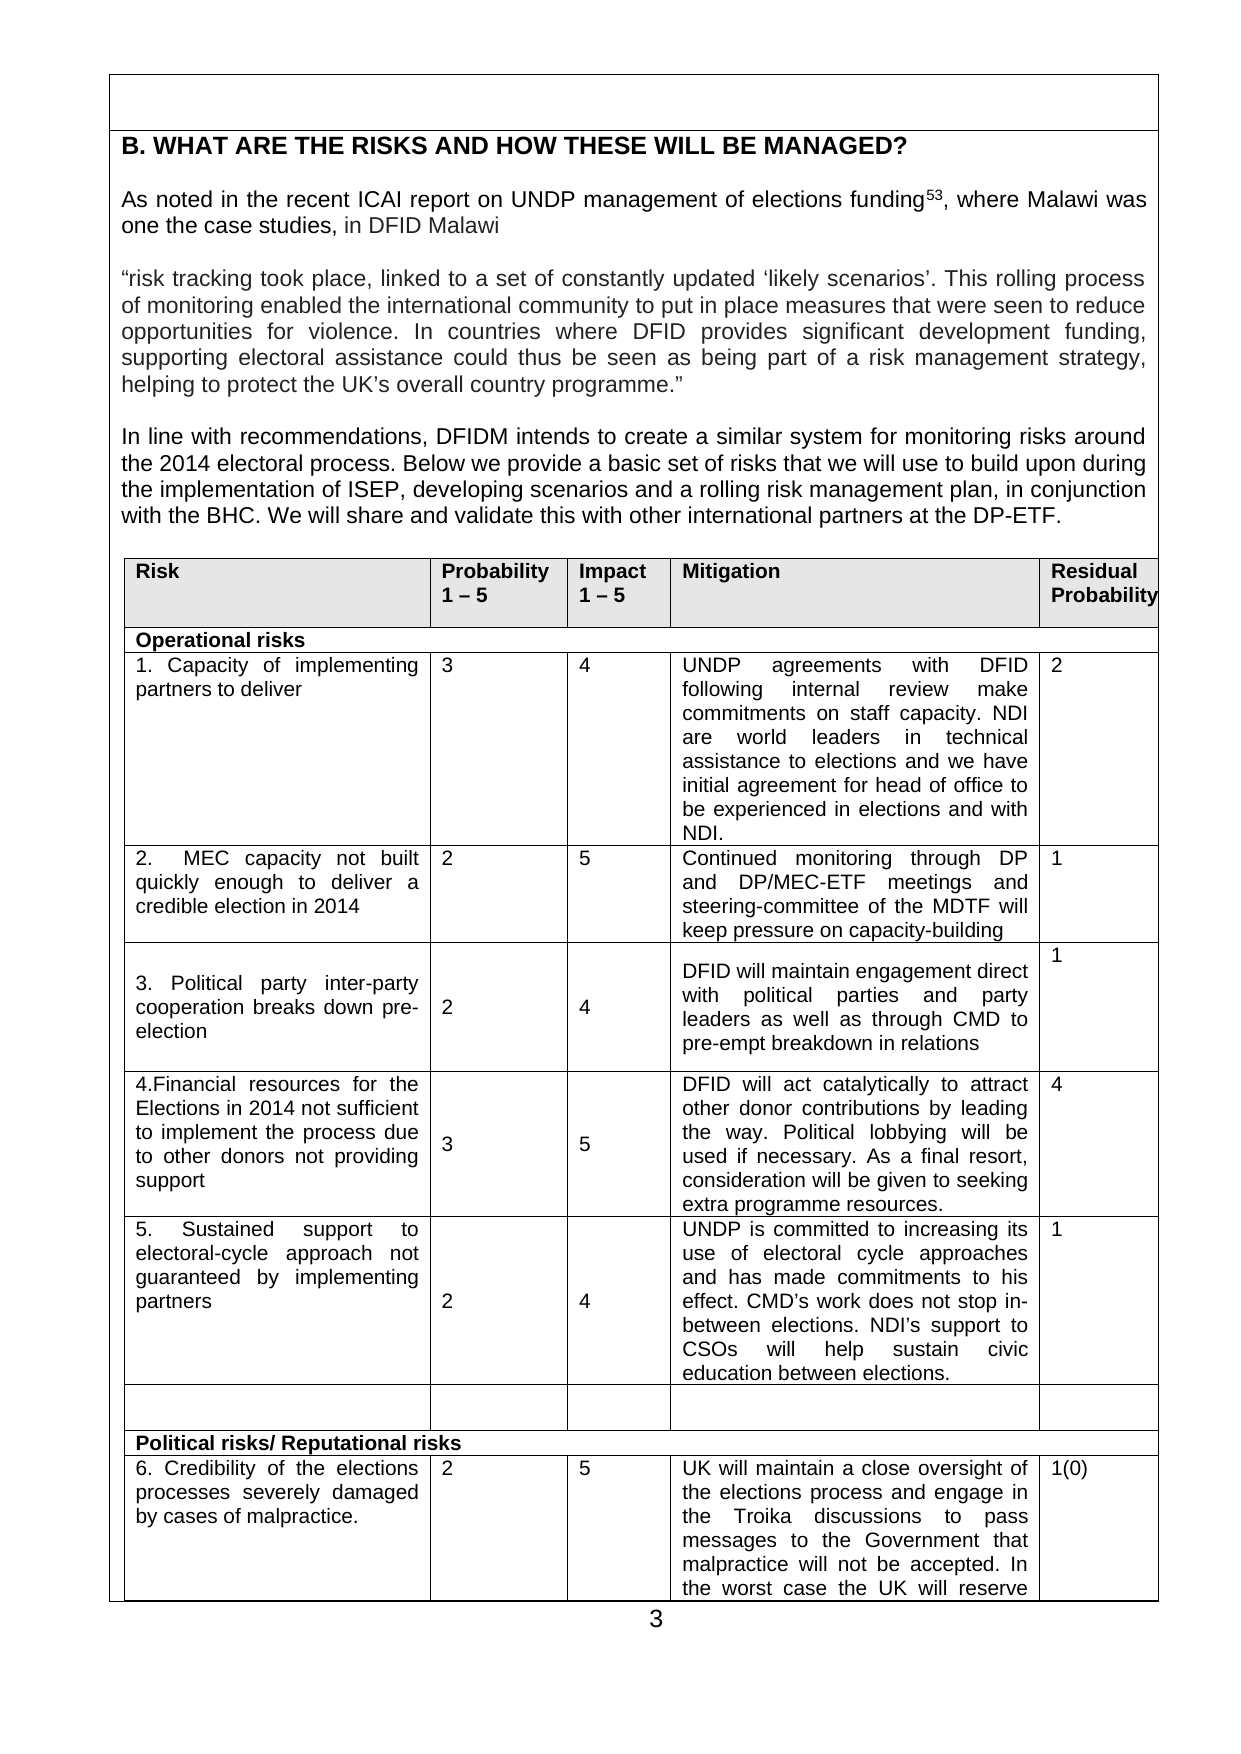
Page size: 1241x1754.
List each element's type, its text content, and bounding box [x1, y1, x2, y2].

table_cell Political risks/ Reputational risks [125, 1431, 1158, 1455]
table_cell 4 [568, 1217, 670, 1384]
table_cell 2 [1040, 653, 1158, 845]
table_cell 1 [1040, 846, 1158, 942]
table_header Mitigation [671, 559, 1039, 627]
table_cell 2 [431, 846, 567, 942]
table_cell 4.Financial resources for the Elections in 2014 not sufficient to implement the process due to other donors not providing support [125, 1072, 430, 1216]
table_header Residual Probability [1040, 559, 1158, 627]
table_cell Continued monitoring through DP and DP/MEC-ETF meetings and steering-committee of the MDTF will keep pressure on capacity-building [671, 846, 1039, 942]
table_cell 4 [568, 653, 670, 845]
table_cell [431, 1385, 567, 1430]
table_cell 5 [568, 1072, 670, 1216]
table_cell Operational risks [125, 628, 1158, 652]
table_cell 4 [568, 943, 670, 1071]
table_cell 3 [431, 653, 567, 845]
table_cell [125, 1385, 430, 1430]
table_cell UNDP agreements with DFID following internal review make commitments on staff capacity. NDI are world leaders in technical assistance to elections and we have initial agreement for head of office to be experienced in elections and with NDI. [671, 653, 1039, 845]
table_cell 2 [431, 1456, 567, 1600]
table_cell UK will maintain a close oversight of the elections process and engage in the Troika discussions to pass messages to the Government that malpractice will not be accepted. In the worst case the UK will reserve [671, 1456, 1039, 1600]
table_cell DFID will maintain engagement direct with political parties and party leaders as well as through CMD to pre-empt breakdown in relations [671, 943, 1039, 1071]
table_cell UNDP is committed to increasing its use of electoral cycle approaches and has made commitments to his effect. CMD’s work does not stop in-between elections. NDI’s support to CSOs will help sustain civic education between elections. [671, 1217, 1039, 1384]
table_cell 1(0) [1040, 1456, 1158, 1600]
table_cell 2. MEC capacity not built quickly enough to deliver a credible election in 2014 [125, 846, 430, 942]
table_cell 5 [568, 1456, 670, 1600]
table_cell B. WHAT ARE THE RISKS AND HOW THESE WILL BE MANAGED? As noted in the recent ICAI report on UNDP management of elections funding, where Malawi was one the case studies, in DFID Malawi “risk tracking took place, linked to a set of constantly updated ‘likely scenarios’. This rolling process of monitoring enabled the international community to put in place measures that were seen to reduce opportunities for violence. In countries where DFID provides significant development funding, supporting electoral assistance could thus be seen as being part of a risk management strategy, helping to protect the UK’s overall country programme.” In line with recommendations, DFIDM intends to create a similar system for monitoring risks around the 2014 electoral process. Below we provide a basic set of risks that we will use to build upon during the implementation of ISEP, developing scenarios and a rolling risk management plan, in conjunction with the BHC. We will share and validate this with other international partners at the DP-ETF. [110, 131, 1158, 1601]
table_cell 1. Capacity of implementing partners to deliver [125, 653, 430, 845]
table_cell 1 [1040, 1217, 1158, 1384]
table_cell 3 [431, 1072, 567, 1216]
table_cell 5 [568, 846, 670, 942]
table_cell [1040, 1385, 1158, 1430]
table_cell [671, 1385, 1039, 1430]
table_cell 6. Credibility of the elections processes severely damaged by cases of malpractice. [125, 1456, 430, 1600]
table_cell 3. Political party inter-party cooperation breaks down pre-election [125, 943, 430, 1071]
table_header Risk [125, 559, 430, 627]
table_header Impact 1 – 5 [568, 559, 670, 627]
table_cell 2 [431, 1217, 567, 1384]
table_cell 2 [431, 943, 567, 1071]
table_header Probability 1 – 5 [431, 559, 567, 627]
table_cell 5. Sustained support to electoral-cycle approach not guaranteed by implementing partners [125, 1217, 430, 1384]
table_cell 1 [1040, 943, 1158, 1071]
table_cell 4 [1040, 1072, 1158, 1216]
table_cell DFID will act catalytically to attract other donor contributions by leading the way. Political lobbying will be used if necessary. As a final resort, consideration will be given to seeking extra programme resources. [671, 1072, 1039, 1216]
table_cell [568, 1385, 670, 1430]
